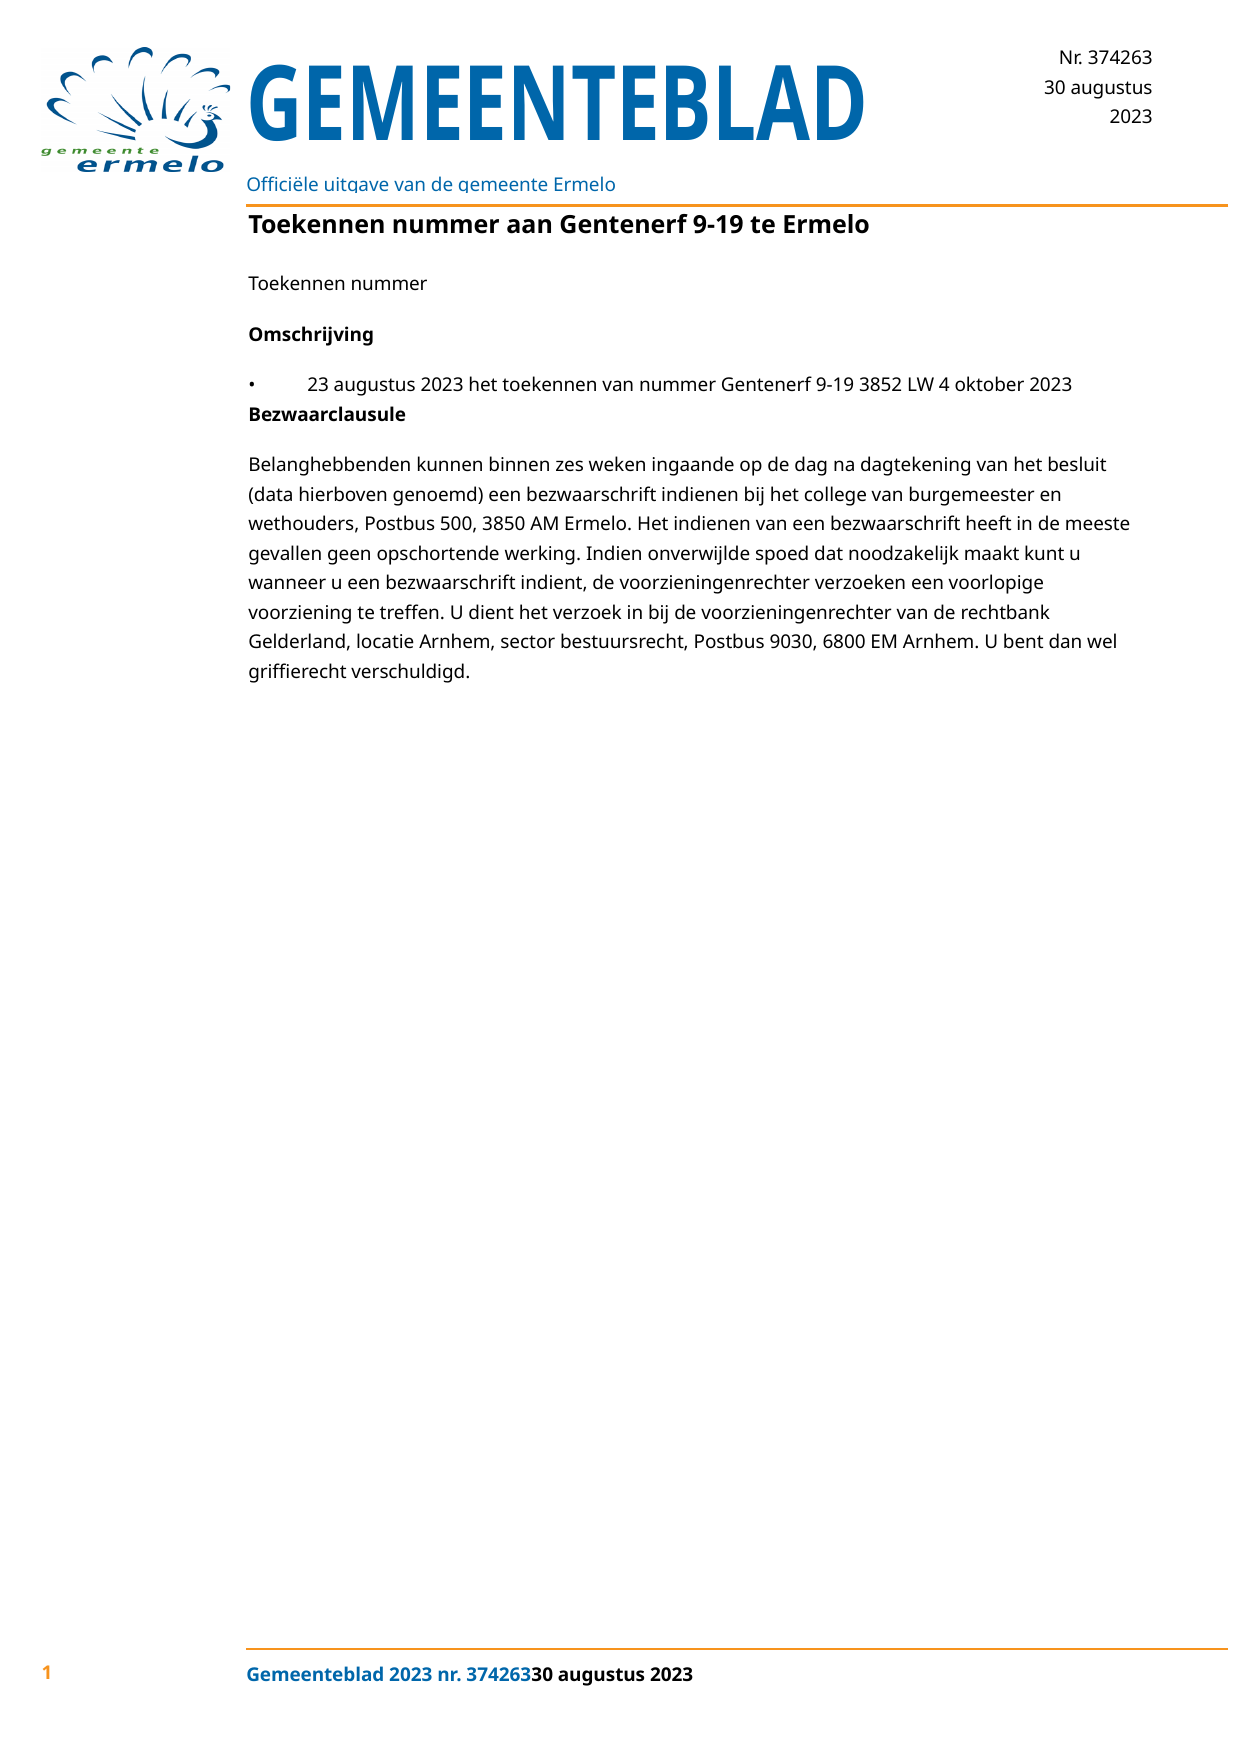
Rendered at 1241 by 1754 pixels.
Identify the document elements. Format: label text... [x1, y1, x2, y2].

text Toekennen nummer aan Gentenerf 9-19 te Ermelo [248, 207, 1152, 241]
text Toekennen nummer [248, 270, 1152, 296]
text Omschrijving [248, 321, 1152, 346]
picture [41, 47, 231, 172]
text Bezwaarclausule [248, 401, 1152, 426]
list 23 augustus 2023 het toekennen van nummer Gentenerf 9-19 3852 LW 4 oktober 2023 [248, 371, 1152, 397]
text Belanghebbenden kunnen binnen zes weken ingaande op de dag na dagtekening van het besluit (data hierboven genoemd) een bezwaarschrift indienen bij het college van burgemeester en wethouders, Postbus 500, 3850 AM Ermelo. Het indienen van een bezwaarschrift heeft in de meeste gevallen geen opschortende werking. Indien onverwijlde spoed dat noodzakelijk maakt kunt u wanneer u een bezwaarschrift indient, de voorzieningenrechter verzoeken een voorlopige voorziening te treffen. U dient het verzoek in bij de voorzieningenrechter van de rechtbank Gelderland, locatie Arnhem, sector bestuursrecht, Postbus 9030, 6800 EM Arnhem. U bent dan wel griffierecht verschuldigd. [248, 451, 1152, 684]
